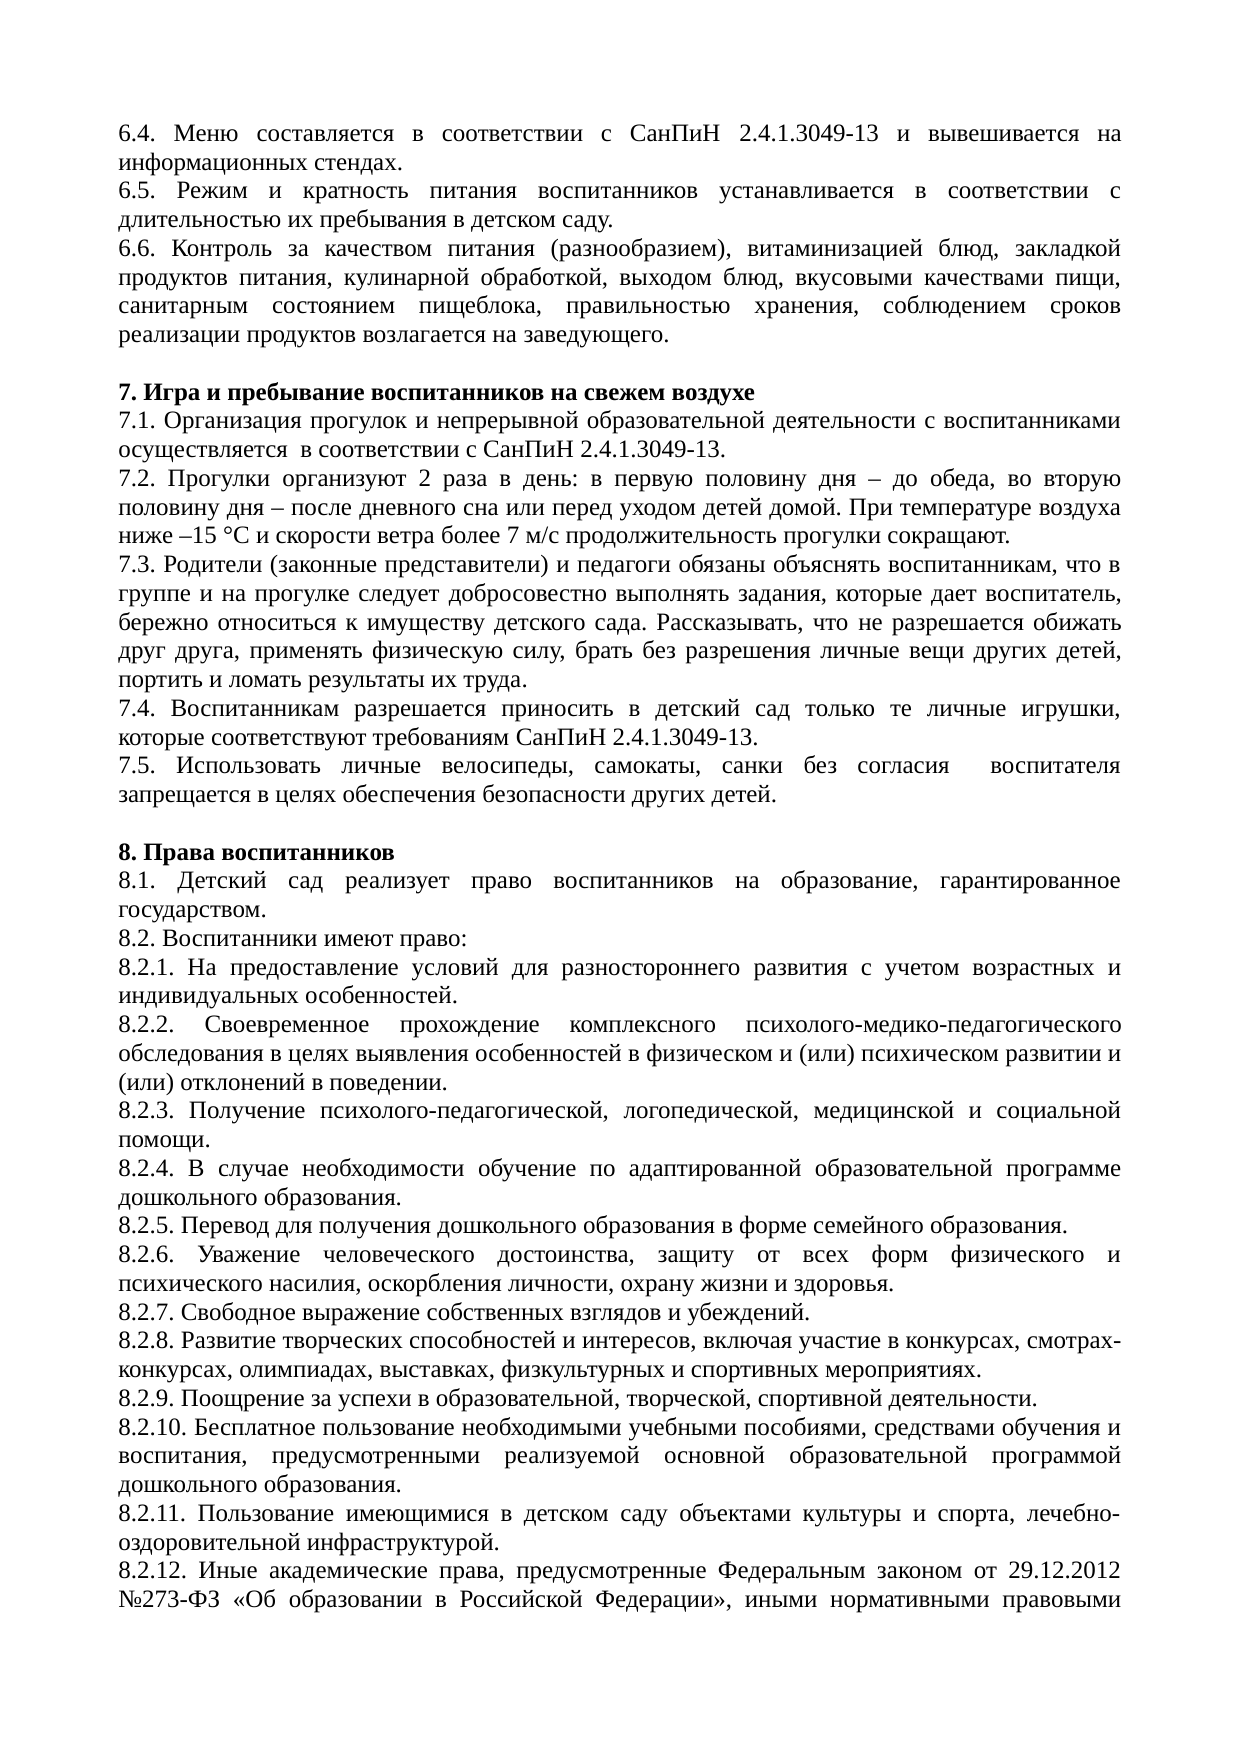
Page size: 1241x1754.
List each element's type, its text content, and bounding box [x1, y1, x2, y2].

text 6.6. Контроль за качеством питания (разнообразием), витаминизацией блюд, закладкой продуктов питания, кулинарной обработкой, выходом блюд, вкусовыми качествами пищи, санитарным состоянием пищеблока, правильностью хранения, соблюдением сроков реализации продуктов возлагается на заведующего. [118, 233, 1122, 348]
text 7.3. Родители (законные представители) и педагоги обязаны объяснять воспитанникам, что в группе и на прогулке следует добросовестно выполнять задания, которые дает воспитатель, бережно относиться к имуществу детского сада. Рассказывать, что не разрешается обижать друг друга, применять физическую силу, брать без разрешения личные вещи других детей, портить и ломать результаты их труда. [118, 549, 1122, 693]
text 8.2.5. Перевод для получения дошкольного образования в форме семейного образования. [118, 1211, 1122, 1239]
text 8.2.3. Получение психолого-педагогической, логопедической, медицинской и социальной помощи. [118, 1096, 1122, 1153]
text 8.2.6. Уважение человеческого достоинства, защиту от всех форм физического и психического насилия, оскорбления личности, охрану жизни и здоровья. [118, 1239, 1122, 1297]
text 7.2. Прогулки организуют 2 раза в день: в первую половину дня – до обеда, во вторую половину дня – после дневного сна или перед уходом детей домой. При температуре воздуха ниже –15 °С и скорости ветра более 7 м/с продолжительность прогулки сокращают. [118, 463, 1122, 549]
text 7. Игра и пребывание воспитанников на свежем воздухе [118, 377, 1122, 406]
text 8.2.2. Своевременное прохождение комплексного психолого-медико-педагогического обследования в целях выявления особенностей в физическом и (или) психическом развитии и (или) отклонений в поведении. [118, 1009, 1122, 1096]
text 8.1. Детский сад реализует право воспитанников на образование, гарантированное государством. [118, 866, 1122, 923]
text 8.2.10. Бесплатное пользование необходимыми учебными пособиями, средствами обучения и воспитания, предусмотренными реализуемой основной образовательной программой дошкольного образования. [118, 1412, 1122, 1498]
title 8.2.8. Развитие творческих способностей и интересов, включая участие в конкурсах, смотрах-конкурсах, олимпиадах, выставках, физкультурных и спортивных мероприятиях. [118, 1326, 1122, 1383]
text 8.2.1. На предоставление условий для разностороннего развития с учетом возрастных и индивидуальных особенностей. [118, 952, 1122, 1009]
text 7.4. Воспитанникам разрешается приносить в детский сад только те личные игрушки, которые соответствуют требованиям СанПиН 2.4.1.3049-13. [118, 693, 1122, 751]
text 8. Права воспитанников [118, 837, 1122, 866]
text 8.2. Воспитанники имеют право: [118, 923, 1122, 952]
text 8.2.11. Пользование имеющимися в детском саду объектами культуры и спорта, лечебно-оздоровительной инфраструктурой. [118, 1498, 1122, 1556]
text 8.2.9. Поощрение за успехи в образовательной, творческой, спортивной деятельности. [118, 1383, 1122, 1412]
text 8.2.4. В случае необходимости обучение по адаптированной образовательной программе дошкольного образования. [118, 1153, 1122, 1211]
text 7.5. Использовать личные велосипеды, самокаты, санки без согласия воспитателя запрещается в целях обеспечения безопасности других детей. [118, 751, 1122, 808]
text 8.2.7. Свободное выражение собственных взглядов и убеждений. [118, 1297, 1122, 1326]
text 7.1. Организация прогулок и непрерывной образовательной деятельности с воспитанниками осуществляется в соответствии с СанПиН 2.4.1.3049-13. [118, 406, 1122, 463]
text 6.4. Меню составляется в соответствии с СанПиН 2.4.1.3049-13 и вывешивается на информационных стендах. [118, 118, 1122, 176]
text 6.5. Режим и кратность питания воспитанников устанавливается в соответствии с длительностью их пребывания в детском саду. [118, 176, 1122, 233]
text 8.2.12. Иные академические права, предусмотренные Федеральным законом от 29.12.2012 №273-ФЗ «Об образовании в Российской Федерации», иными нормативными правовыми [118, 1556, 1122, 1613]
